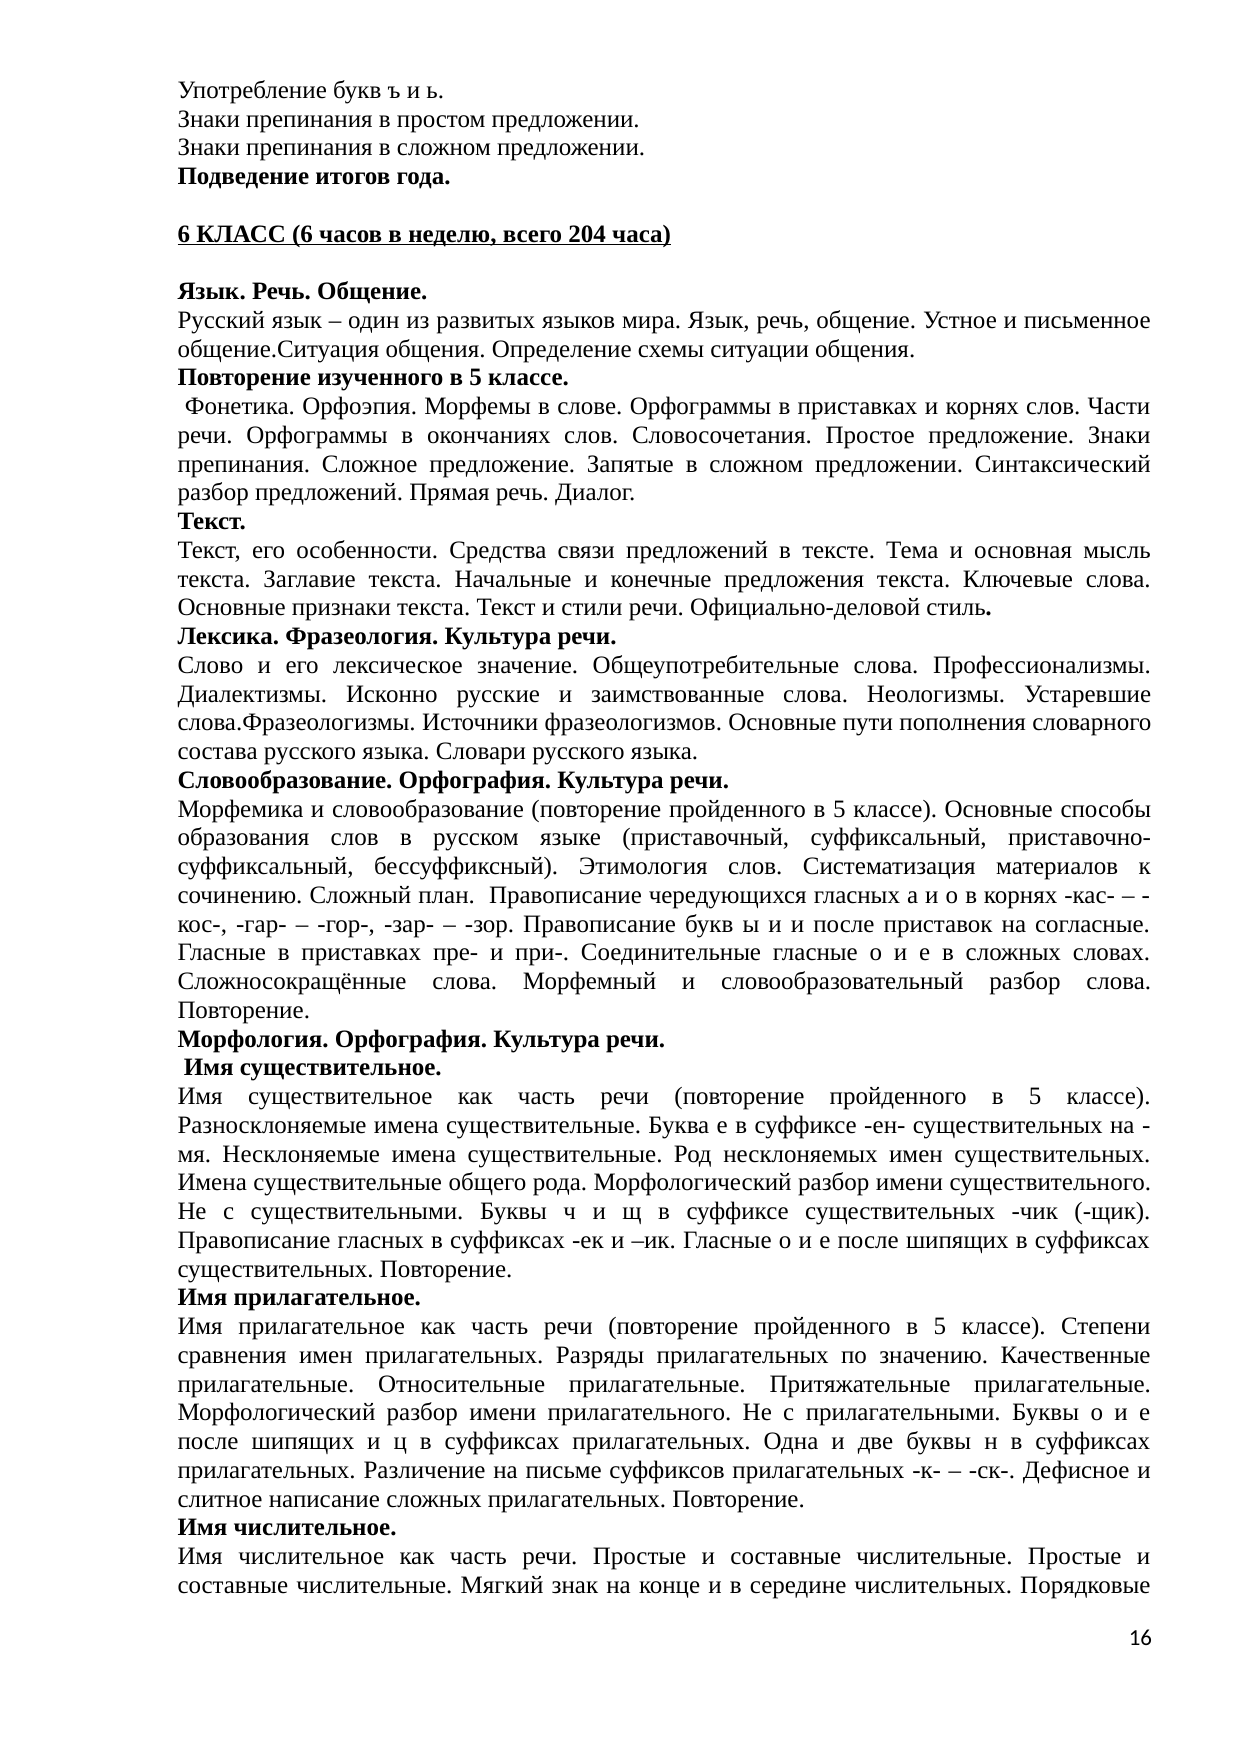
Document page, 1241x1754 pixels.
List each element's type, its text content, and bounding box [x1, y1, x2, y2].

text Текст, его особенности. Средства связи предложений в тексте. Тема и основная мысль текста. Заглавие текста. Начальные и конечные предложения текста. Ключевые слова. Основные признаки текста. Текст и стили речи. Официально-деловой стиль. [177, 535, 1152, 621]
text Имя числительное как часть речи. Простые и составные числительные. Простые и составные числительные. Мягкий знак на конце и в середине числительных. Порядковые [177, 1541, 1152, 1599]
text Употребление букв ъ и ь. [177, 75, 1152, 104]
text Подведение итогов года. [177, 161, 1152, 190]
text Язык. Речь. Общение. [177, 276, 1152, 305]
text Слово и его лексическое значение. Общеупотребительные слова. Профессионализмы. Диалектизмы. Исконно русские и заимствованные слова. Неологизмы. Устаревшие слова.Фразеологизмы. Источники фразеологизмов. Основные пути пополнения словарного состава русского языка. Словари русского языка. [177, 650, 1152, 765]
text Словообразование. Орфография. Культура речи. [177, 765, 1152, 794]
text Морфология. Орфография. Культура речи. [177, 1024, 1152, 1052]
text Имя существительное. [177, 1052, 1152, 1081]
text Морфемика и словообразование (повторение пройденного в 5 классе). Основные способы образования слов в русском языке (приставочный, суффиксальный, приставочно-суффиксальный, бессуффиксный). Этимология слов. Систематизация материалов к сочинению. Сложный план. Правописание чередующихся гласных а и о в корнях -кас- – -кос-, -гар- – -гор-, -зар- – -зор. Правописание букв ы и и после приставок на согласные. Гласные в приставках пре- и при-. Соединительные гласные о и е в сложных словах. Сложносокращённые слова. Морфемный и словообразовательный разбор слова. Повторение. [177, 794, 1152, 1024]
text Имя прилагательное как часть речи (повторение пройденного в 5 классе). Степени сравнения имен прилагательных. Разряды прилагательных по значению. Качественные прилагательные. Относительные прилагательные. Притяжательные прилагательные. Морфологический разбор имени прилагательного. Не с прилагательными. Буквы о и е после шипящих и ц в суффиксах прилагательных. Одна и две буквы н в суффиксах прилагательных. Различение на письме суффиксов прилагательных -к- – -ск-. Дефисное и слитное написание сложных прилагательных. Повторение. [177, 1311, 1152, 1512]
text 6 КЛАСС (6 часов в неделю, всего 204 часа) [177, 219, 1152, 247]
text Текст. [177, 506, 1152, 535]
text Знаки препинания в простом предложении. [177, 104, 1152, 132]
text Фонетика. Орфоэпия. Морфемы в слове. Орфограммы в приставках и корнях слов. Части речи. Орфограммы в окончаниях слов. Словосочетания. Простое предложение. Знаки препинания. Сложное предложение. Запятые в сложном предложении. Синтаксический разбор предложений. Прямая речь. Диалог. [177, 391, 1152, 506]
text Русский язык – один из развитых языков мира. Язык, речь, общение. Устное и письменное общение.Ситуация общения. Определение схемы ситуации общения. [177, 305, 1152, 362]
text Повторение изученного в 5 классе. [177, 362, 1152, 391]
text Имя числительное. [177, 1512, 1152, 1541]
text Знаки препинания в сложном предложении. [177, 132, 1152, 161]
text Лексика. Фразеология. Культура речи. [177, 621, 1152, 650]
text Имя существительное как часть речи (повторение пройденного в 5 классе). Разносклоняемые имена существительные. Буква е в суффиксе -ен- существительных на -мя. Несклоняемые имена существительные. Род несклоняемых имен существительных. Имена существительные общего рода. Морфологический разбор имени существительного. Не с существительными. Буквы ч и щ в суффиксе существительных -чик (-щик). Правописание гласных в суффиксах -ек и –ик. Гласные о и е после шипящих в суффиксах существительных. Повторение. [177, 1081, 1152, 1282]
text Имя прилагательное. [177, 1282, 1152, 1311]
